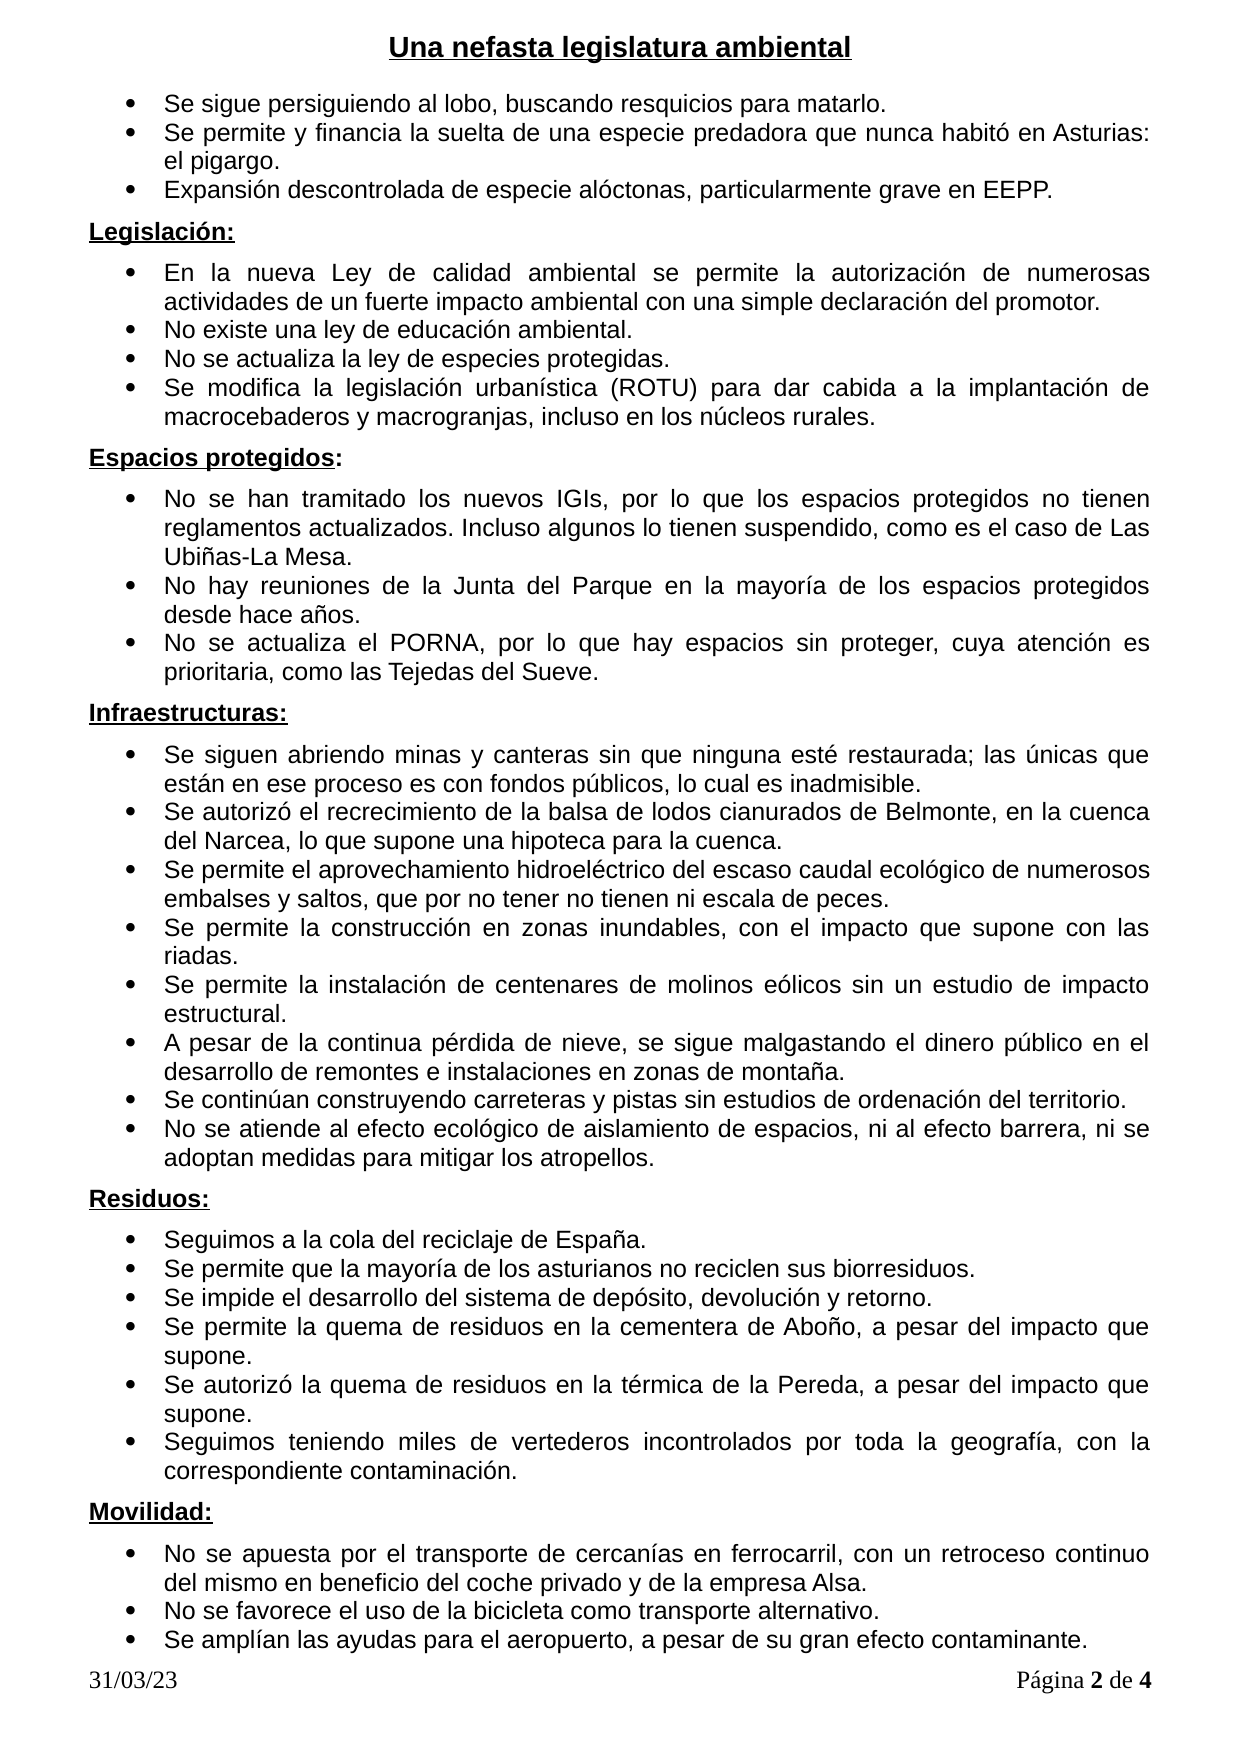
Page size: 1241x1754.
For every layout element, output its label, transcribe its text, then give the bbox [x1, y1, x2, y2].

list Se permite el aprovechamiento hidroeléctrico del escaso caudal ecológico de numerosos embalses y saltos, que por no tener no tienen ni escala de peces. [126, 855, 1152, 912]
list Se permite y financia la suelta de una especie predadora que nunca habitó en Asturias: el pigargo. [126, 117, 1152, 175]
list Se permite la construcción en zonas inundables, con el impacto que supone con las riadas. [126, 912, 1152, 970]
list No se han tramitado los nuevos IGIs, por lo que los espacios protegidos no tienen reglamentos actualizados. Incluso algunos lo tienen suspendido, como es el caso de Las Ubiñas-La Mesa. [126, 484, 1152, 571]
list Se permite que la mayoría de los asturianos no reciclen sus biorresiduos. [126, 1254, 1152, 1283]
list No hay reuniones de la Junta del Parque en la mayoría de los espacios protegidos desde hace años. [126, 571, 1152, 628]
list Se autorizó el recrecimiento de la balsa de lodos cianurados de Belmonte, en la cuenca del Narcea, lo que supone una hipoteca para la cuenca. [126, 797, 1152, 855]
list No se apuesta por el transporte de cercanías en ferrocarril, con un retroceso continuo del mismo en beneficio del coche privado y de la empresa Alsa. [126, 1539, 1152, 1596]
text Infraestructuras: [89, 698, 1152, 727]
list No se favorece el uso de la bicicleta como transporte alternativo. [126, 1596, 1152, 1625]
list No se actualiza el PORNA, por lo que hay espacios sin proteger, cuya atención es prioritaria, como las Tejedas del Sueve. [126, 628, 1152, 686]
list Se continúan construyendo carreteras y pistas sin estudios de ordenación del territorio. [126, 1085, 1152, 1114]
list Se sigue persiguiendo al lobo, buscando resquicios para matarlo. [126, 89, 1152, 117]
text Movilidad: [89, 1497, 1152, 1526]
list Se permite la instalación de centenares de molinos eólicos sin un estudio de impacto estructural. [126, 970, 1152, 1028]
list Se permite la quema de residuos en la cementera de Aboño, a pesar del impacto que supone. [126, 1312, 1152, 1370]
list Seguimos teniendo miles de vertederos incontrolados por toda la geografía, con la correspondiente contaminación. [126, 1427, 1152, 1485]
list Expansión descontrolada de especie alóctonas, particularmente grave en EEPP. [126, 175, 1152, 204]
list Se amplían las ayudas para el aeropuerto, a pesar de su gran efecto contaminante. [126, 1625, 1152, 1654]
text Residuos: [89, 1184, 1152, 1213]
list No existe una ley de educación ambiental. [126, 315, 1152, 344]
list Seguimos a la cola del reciclaje de España. [126, 1226, 1152, 1254]
list Se modifica la legislación urbanística (ROTU) para dar cabida a la implantación de macrocebaderos y macrogranjas, incluso en los núcleos rurales. [126, 373, 1152, 431]
list No se actualiza la ley de especies protegidas. [126, 344, 1152, 373]
list Se siguen abriendo minas y canteras sin que ninguna esté restaurada; las únicas que están en ese proceso es con fondos públicos, lo cual es inadmisible. [126, 740, 1152, 797]
list Se autorizó la quema de residuos en la térmica de la Pereda, a pesar del impacto que supone. [126, 1370, 1152, 1427]
text Legislación: [89, 216, 1152, 245]
list No se atiende al efecto ecológico de aislamiento de espacios, ni al efecto barrera, ni se adoptan medidas para mitigar los atropellos. [126, 1114, 1152, 1172]
list Se impide el desarrollo del sistema de depósito, devolución y retorno. [126, 1283, 1152, 1312]
text Espacios protegidos: [89, 443, 1152, 472]
list En la nueva Ley de calidad ambiental se permite la autorización de numerosas actividades de un fuerte impacto ambiental con una simple declaración del promotor. [126, 258, 1152, 315]
list A pesar de la continua pérdida de nieve, se sigue malgastando el dinero público en el desarrollo de remontes e instalaciones en zonas de montaña. [126, 1028, 1152, 1085]
